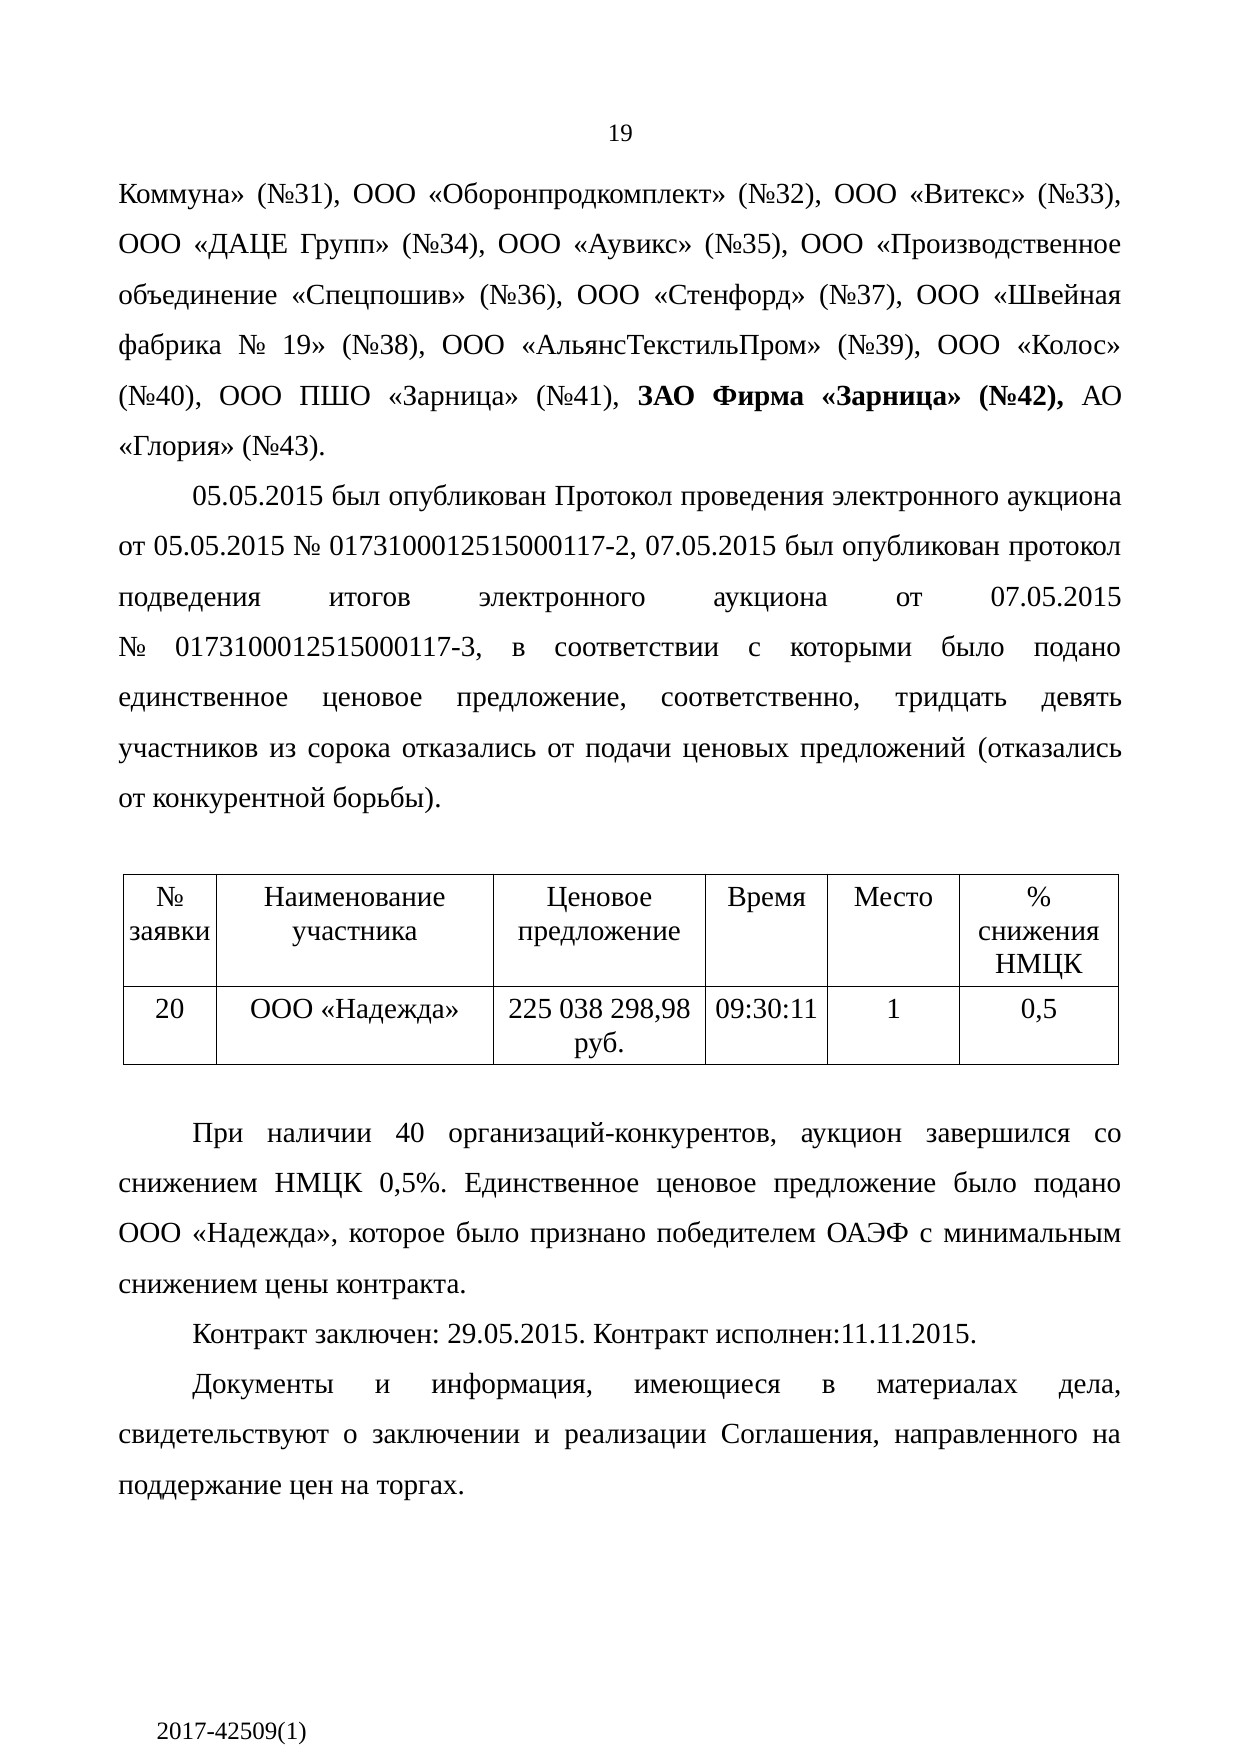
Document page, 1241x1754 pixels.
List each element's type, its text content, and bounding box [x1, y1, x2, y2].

text 05.05.2015 был опубликован Протокол проведения электронного аукциона от 05.05.2015 № 0173100012515000117-2, 07.05.2015 был опубликован протокол подведения итогов электронного аукциона от 07.05.2015 № 0173100012515000117-3, в соответствии с которыми было подано единственное ценовое предложение, соответственно, тридцать девять участников из сорока отказались от подачи ценовых предложений (отказались от конкурентной борьбы). [118, 478, 1122, 814]
table_header % снижения НМЦК [960, 875, 1118, 986]
table_header Наименование участника [217, 875, 493, 986]
text Документы и информация, имеющиеся в материалах дела, свидетельствуют о заключении и реализации Соглашения, направленного на поддержание цен на торгах. [118, 1366, 1122, 1501]
table_cell 1 [828, 987, 959, 1064]
table_cell 225 038 298,98 руб. [494, 987, 705, 1064]
table_cell ООО «Надежда» [217, 987, 493, 1064]
table_cell 09:30:11 [706, 987, 827, 1064]
table_header Место [828, 875, 959, 986]
table_cell 20 [124, 987, 216, 1064]
table_header № заявки [124, 875, 216, 986]
text Контракт заключен: 29.05.2015. Контракт исполнен:11.11.2015. [118, 1316, 1122, 1349]
text При наличии 40 организаций-конкурентов, аукцион завершился со снижением НМЦК 0,5%. Единственное ценовое предложение было подано ООО «Надежда», которое было признано победителем ОАЭФ с минимальным снижением цены контракта. [118, 1115, 1122, 1299]
table_cell 0,5 [960, 987, 1118, 1064]
table_header Время [706, 875, 827, 986]
table_header Ценовое предложение [494, 875, 705, 986]
text Коммуна» (№31), ООО «Оборонпродкомплект» (№32), ООО «Витекс» (№33), ООО «ДАЦЕ Групп» (№34), ООО «Аувикс» (№35), ООО «Производственное объединение «Спецпошив» (№36), ООО «Стенфорд» (№37), ООО «Швейная фабрика № 19» (№38), ООО «АльянсТекстильПром» (№39), ООО «Колос» (№40), ООО ПШО «Зарница» (№41), ЗАО Фирма «Зарница» (№42), АО «Глория» (№43). [118, 176, 1122, 461]
